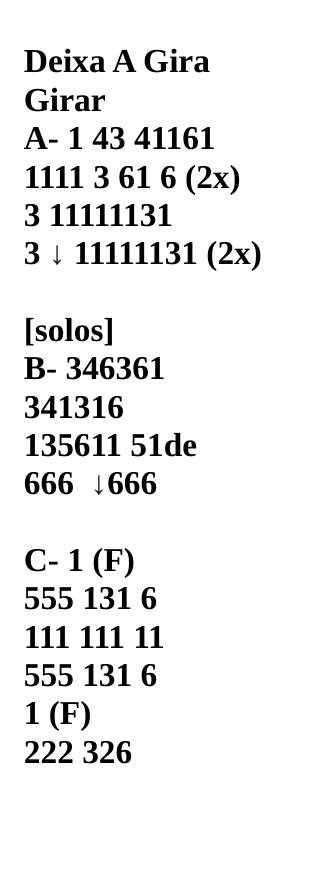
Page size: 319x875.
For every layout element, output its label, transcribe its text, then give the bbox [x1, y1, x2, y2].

text 341316 [24, 387, 289, 425]
text C- 1 (F) [24, 540, 289, 579]
text 3 11111131 [24, 195, 289, 234]
text 555 131 6 [24, 655, 289, 694]
subtitle 222 326 [24, 732, 289, 770]
text 111 111 11 [24, 617, 289, 655]
text 1 (F) [24, 694, 289, 732]
text 666 ↓666 [24, 464, 289, 502]
text 135611 51de [24, 425, 289, 464]
text 555 131 6 [24, 579, 289, 617]
text 3 ↓ 11111131 (2x) [24, 234, 289, 272]
text 1111 3 61 6 (2x) [24, 157, 289, 195]
text [solos] [24, 310, 289, 349]
text A- 1 43 41161 [24, 119, 289, 157]
text B- 346361 [24, 349, 289, 387]
subtitle Deixa A Gira Girar [24, 41, 289, 119]
